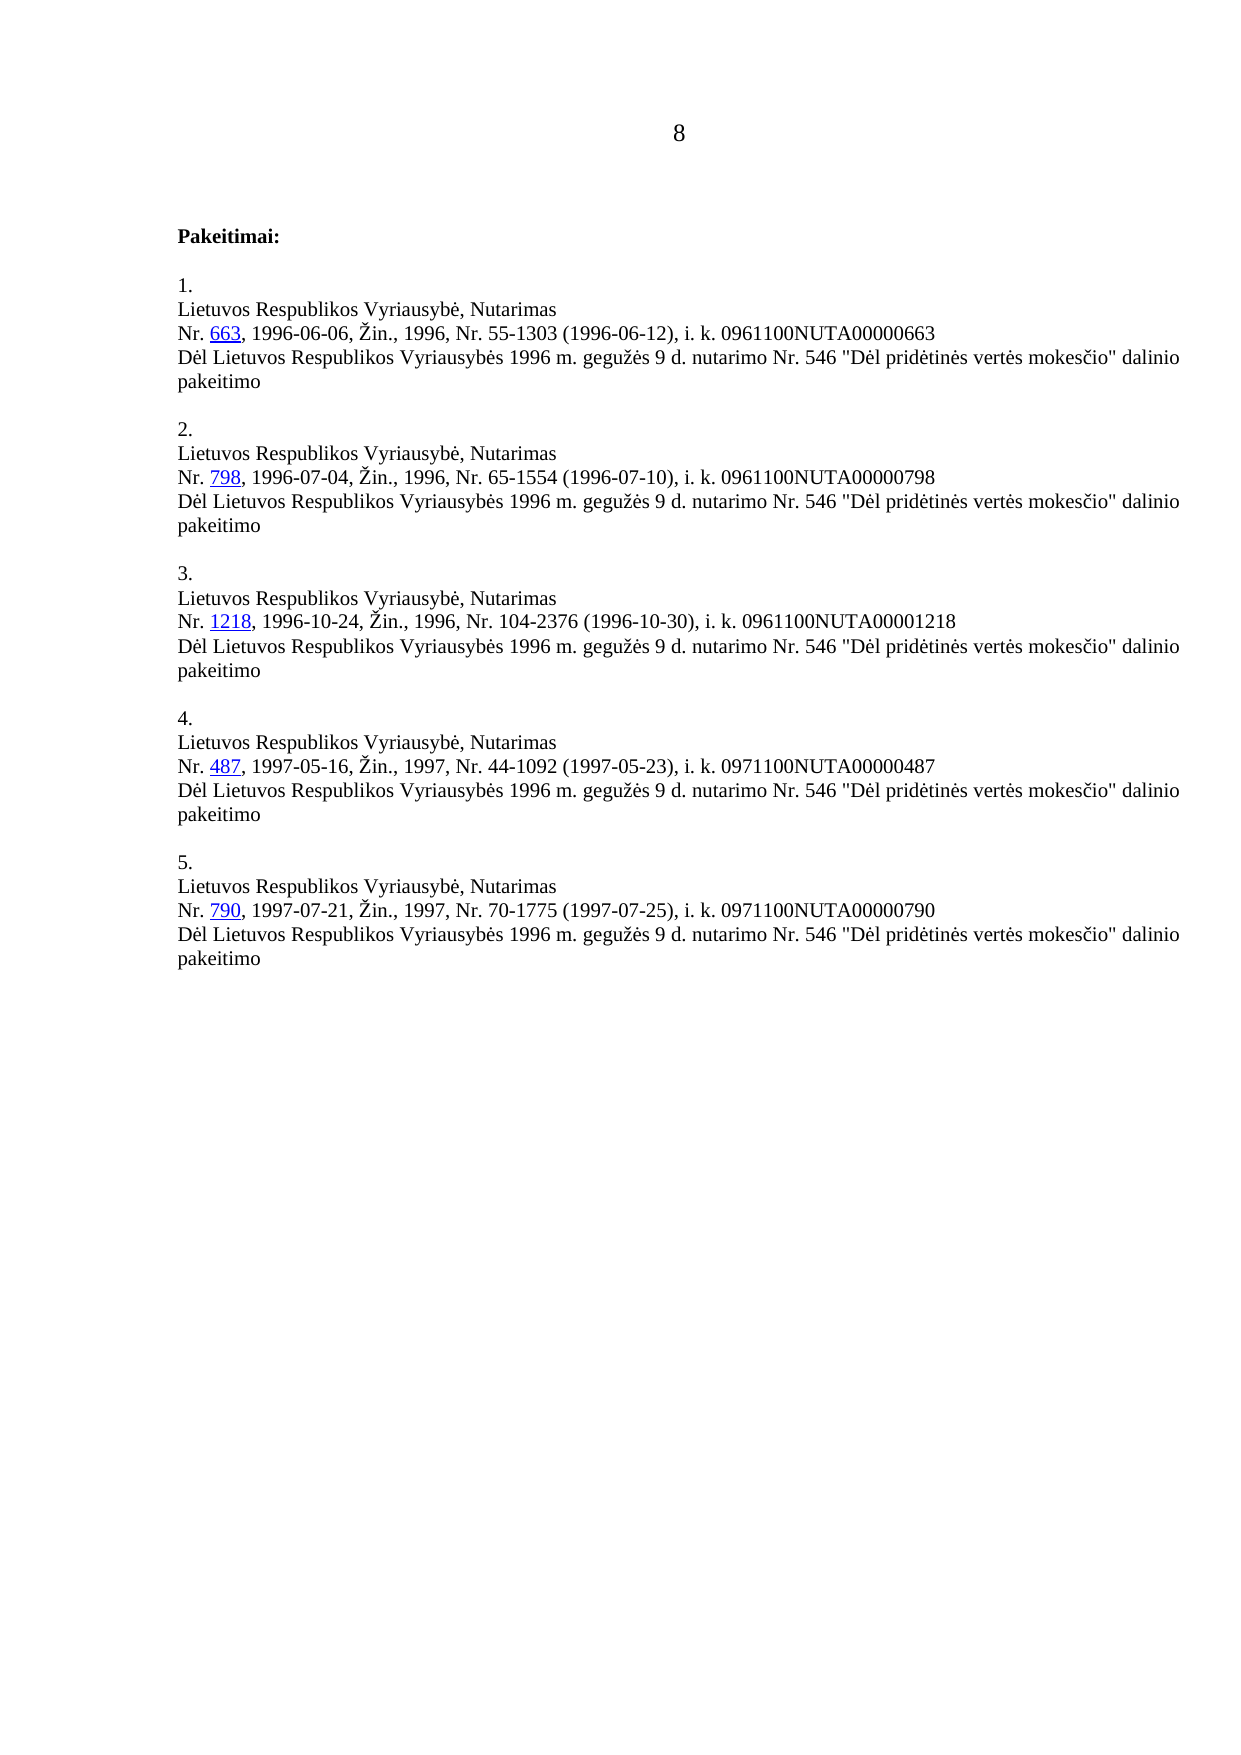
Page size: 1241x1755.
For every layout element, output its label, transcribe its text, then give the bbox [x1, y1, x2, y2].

text Dėl Lietuvos Respublikos Vyriausybės 1996 m. gegužės 9 d. nutarimo Nr. 546 "Dėl pridėtinės vertės mokesčio" dalinio pakeitimo [177, 345, 1181, 393]
text Dėl Lietuvos Respublikos Vyriausybės 1996 m. gegužės 9 d. nutarimo Nr. 546 "Dėl pridėtinės vertės mokesčio" dalinio pakeitimo [177, 922, 1181, 970]
text Nr. 1218, 1996-10-24, Žin., 1996, Nr. 104-2376 (1996-10-30), i. k. 0961100NUTA00001218 [177, 609, 1181, 633]
text Nr. 798, 1996-07-04, Žin., 1996, Nr. 65-1554 (1996-07-10), i. k. 0961100NUTA00000798 [177, 465, 1181, 489]
text 1. [177, 273, 1181, 297]
text Pakeitimai: [177, 224, 1181, 248]
text Nr. 487, 1997-05-16, Žin., 1997, Nr. 44-1092 (1997-05-23), i. k. 0971100NUTA00000487 [177, 754, 1181, 778]
text Lietuvos Respublikos Vyriausybė, Nutarimas [177, 874, 1181, 898]
text Nr. 790, 1997-07-21, Žin., 1997, Nr. 70-1775 (1997-07-25), i. k. 0971100NUTA00000790 [177, 898, 1181, 922]
text Lietuvos Respublikos Vyriausybė, Nutarimas [177, 585, 1181, 609]
text 2. [177, 417, 1181, 441]
text 5. [177, 850, 1181, 874]
text Dėl Lietuvos Respublikos Vyriausybės 1996 m. gegužės 9 d. nutarimo Nr. 546 "Dėl pridėtinės vertės mokesčio" dalinio pakeitimo [177, 633, 1181, 682]
text Lietuvos Respublikos Vyriausybė, Nutarimas [177, 730, 1181, 754]
text Lietuvos Respublikos Vyriausybė, Nutarimas [177, 297, 1181, 321]
text 4. [177, 706, 1181, 730]
text 3. [177, 561, 1181, 585]
text Lietuvos Respublikos Vyriausybė, Nutarimas [177, 441, 1181, 465]
text Dėl Lietuvos Respublikos Vyriausybės 1996 m. gegužės 9 d. nutarimo Nr. 546 "Dėl pridėtinės vertės mokesčio" dalinio pakeitimo [177, 778, 1181, 826]
text Nr. 663, 1996-06-06, Žin., 1996, Nr. 55-1303 (1996-06-12), i. k. 0961100NUTA00000663 [177, 321, 1181, 345]
text Dėl Lietuvos Respublikos Vyriausybės 1996 m. gegužės 9 d. nutarimo Nr. 546 "Dėl pridėtinės vertės mokesčio" dalinio pakeitimo [177, 489, 1181, 537]
